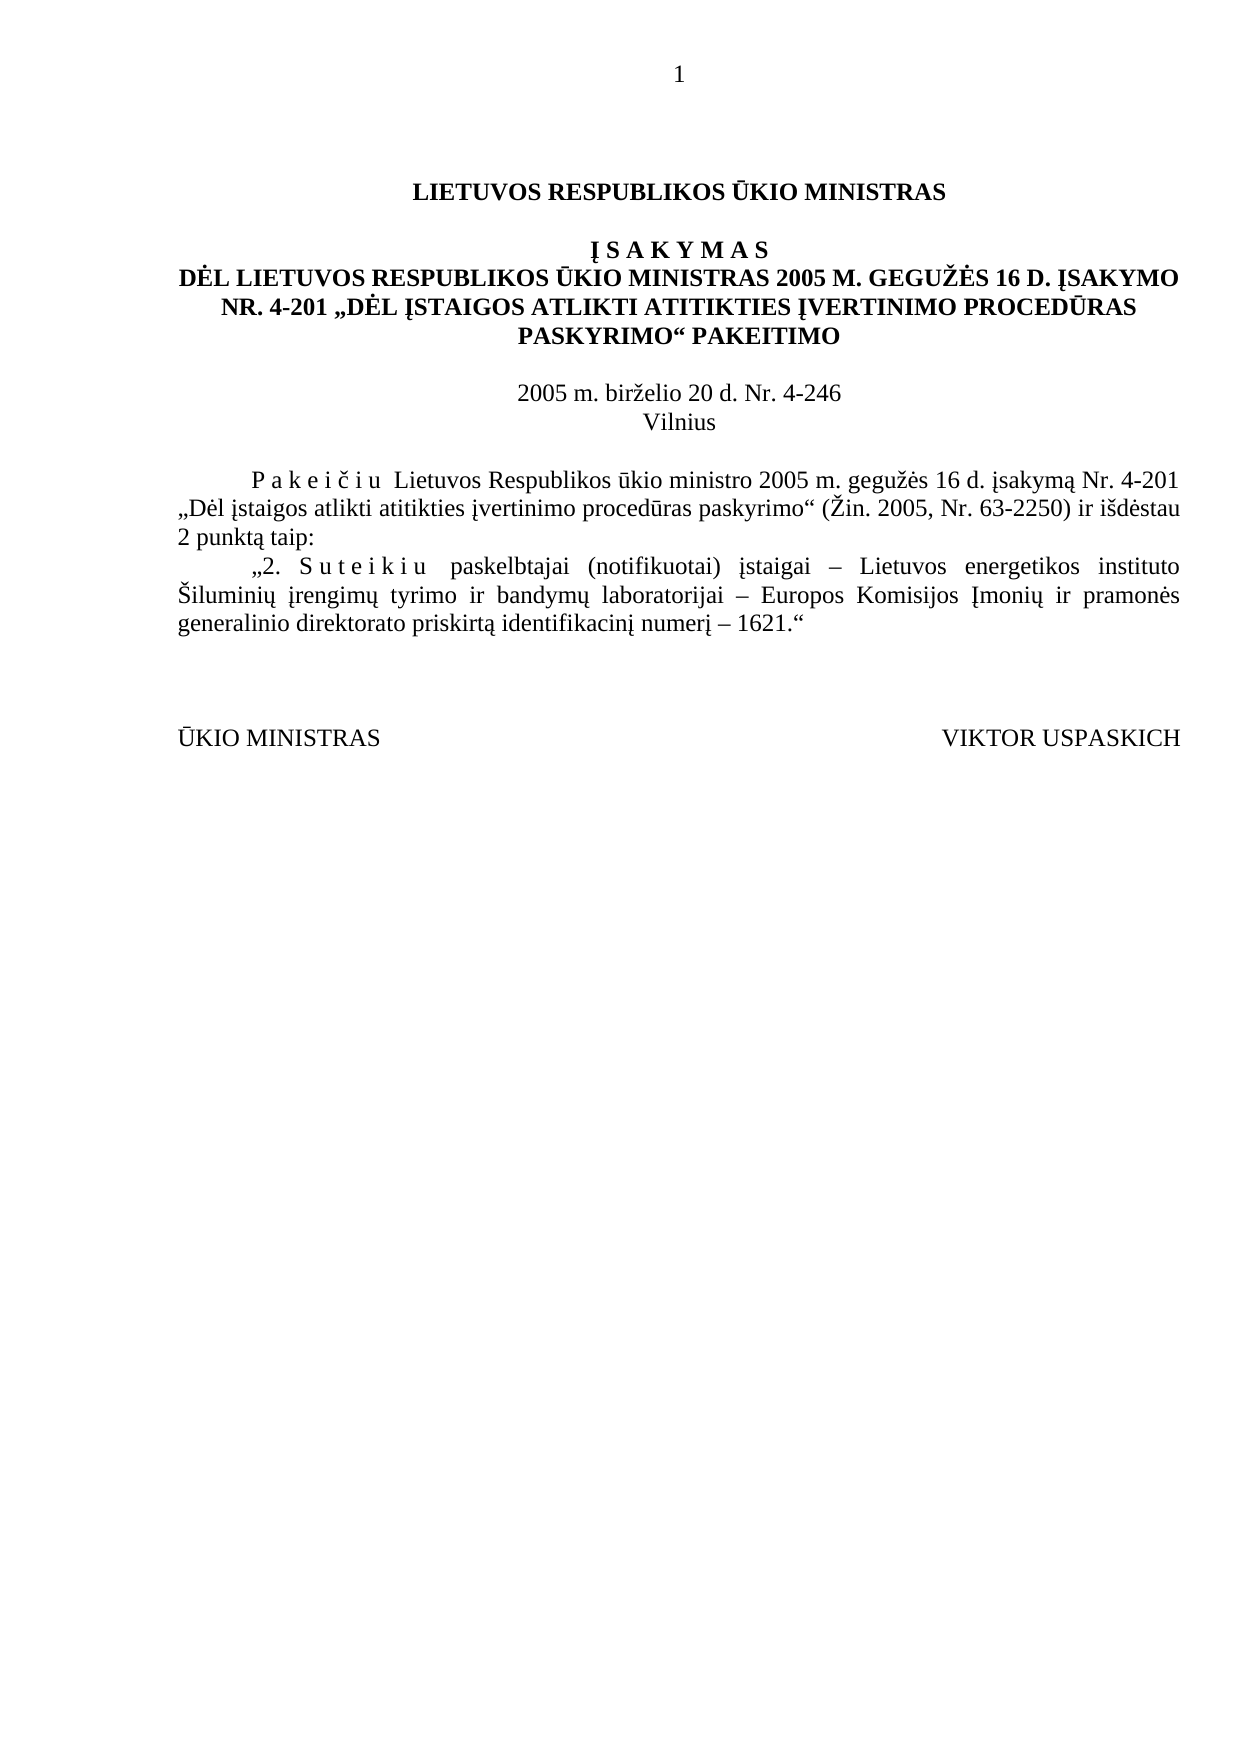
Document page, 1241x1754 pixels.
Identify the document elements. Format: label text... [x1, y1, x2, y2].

text ŪKIO MINISTRAS VIKTOR USPASKICH [177, 723, 1181, 752]
text 2005 m. birželio 20 d. Nr. 4-246 [177, 378, 1181, 407]
text Į S A K Y M A S [177, 235, 1181, 263]
text DĖL LIETUVOS RESPUBLIKOS ŪKIO MINISTRAS 2005 M. GEGUŽĖS 16 D. ĮSAKYMO NR. 4-201 „DĖL ĮSTAIGOS ATLIKTI ATITIKTIES ĮVERTINIMO PROCEDŪRAS PASKYRIMO“ PAKEITIMO [177, 263, 1181, 350]
text LIETUVOS RESPUBLIKOS ŪKIO MINISTRAS [177, 177, 1181, 206]
text „2. Suteikiu paskelbtajai (notifikuotai) įstaigai – Lietuvos energetikos instituto Šiluminių įrengimų tyrimo ir bandymų laboratorijai – Europos Komisijos Įmonių ir pramonės generalinio direktorato priskirtą identifikacinį numerį – 1621.“ [177, 551, 1181, 637]
text Vilnius [177, 407, 1181, 436]
text Pakeičiu Lietuvos Respublikos ūkio ministro 2005 m. gegužės 16 d. įsakymą Nr. 4-201 „Dėl įstaigos atlikti atitikties įvertinimo procedūras paskyrimo“ (Žin. 2005, Nr. 63-2250) ir išdėstau 2 punktą taip: [177, 465, 1181, 551]
